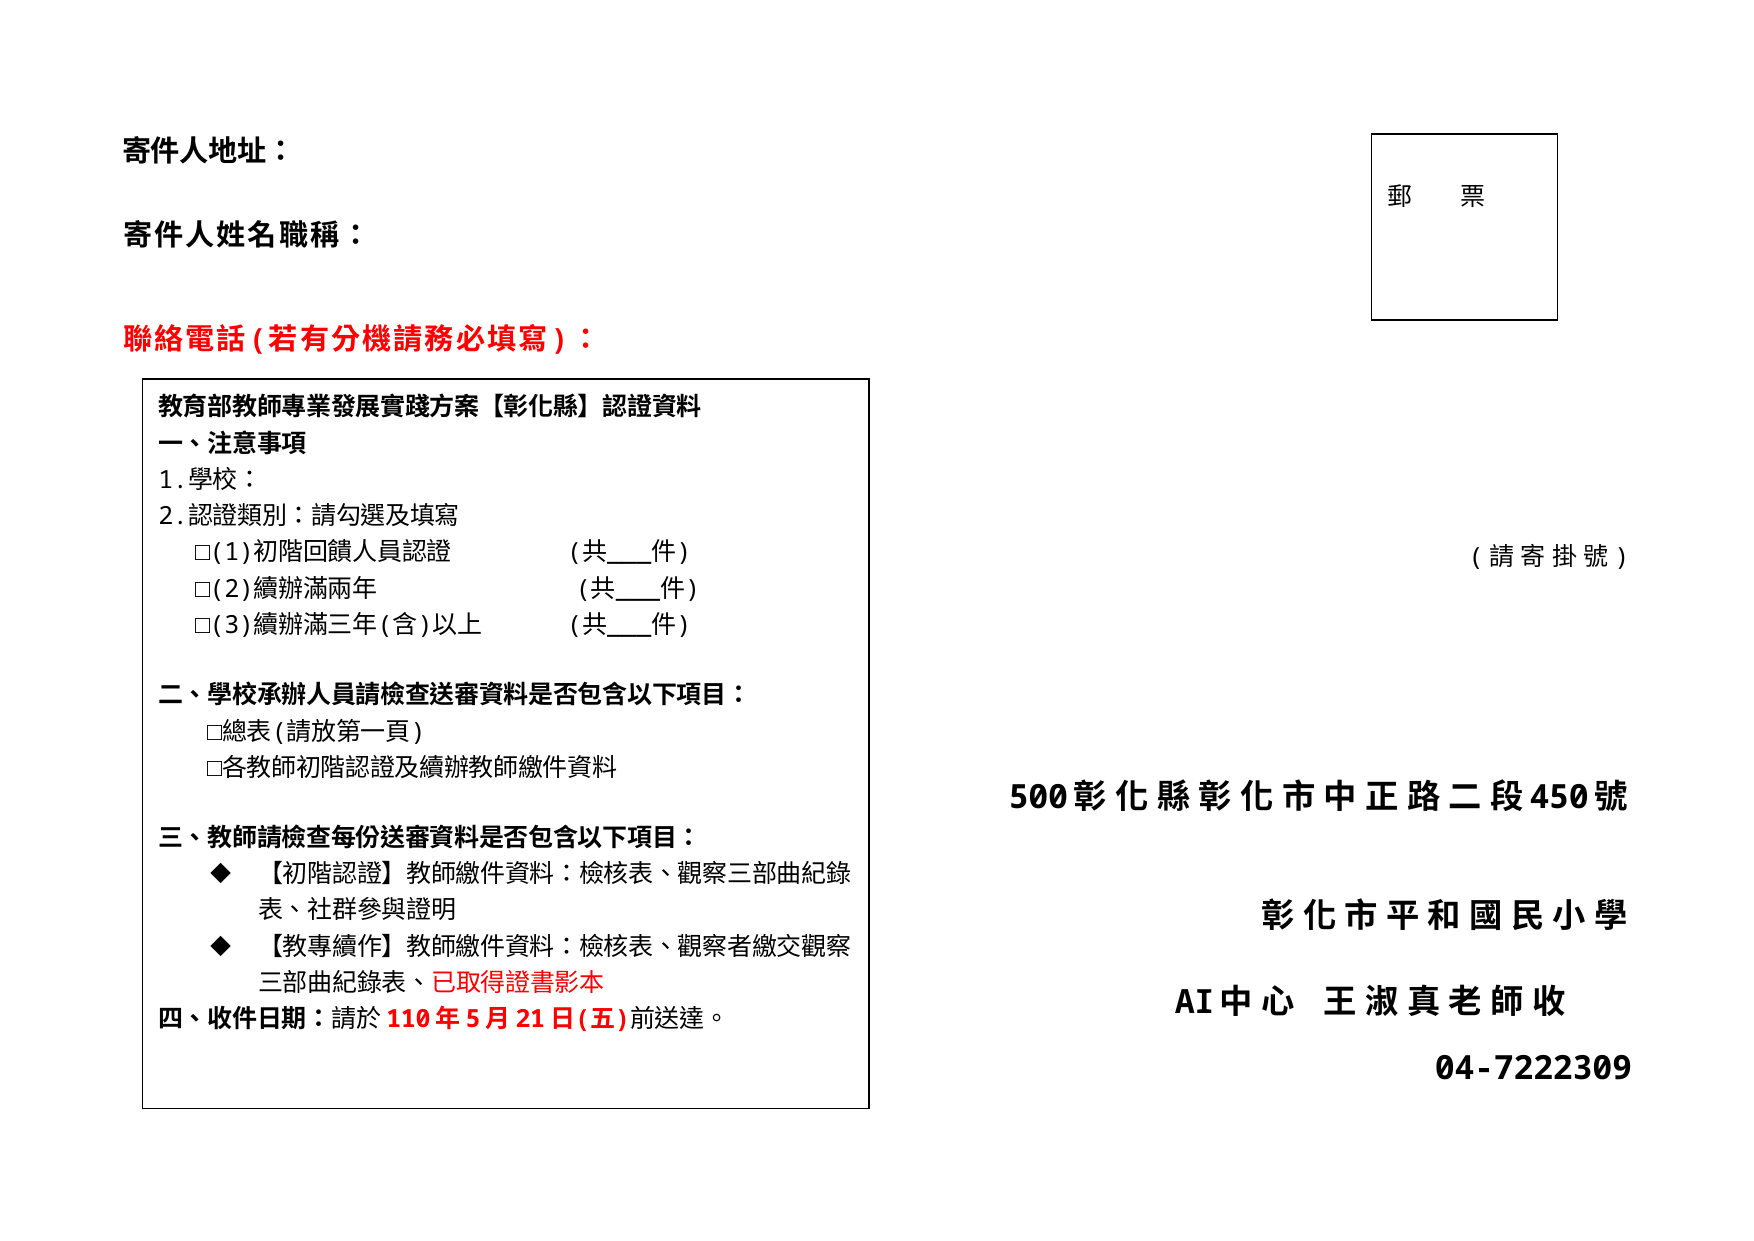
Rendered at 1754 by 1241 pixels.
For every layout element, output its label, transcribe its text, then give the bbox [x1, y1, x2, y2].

text 500彰化縣彰化市中正路二段450號 [870, 714, 1632, 839]
text 郵 票 [1387, 176, 1542, 213]
text □(1)初階回饋人員認證 (共___件) [158, 532, 853, 568]
text □(2)續辦滿兩年 (共___件) [158, 568, 853, 604]
text 三、教師請檢查每份送審資料是否包含以下項目： [158, 817, 853, 854]
text [122, 871, 142, 933]
text 一、注意事項 [158, 423, 853, 459]
text □各教師初階認證及續辦教師繳件資料 [207, 747, 853, 783]
text [1372, 135, 1557, 319]
text 彰化市平和國民小學 [870, 871, 1632, 933]
text [122, 714, 142, 839]
text 教育部教師專業發展實踐方案【彰化縣】認證資料 [158, 387, 853, 423]
text 寄件人姓名職稱： [122, 191, 1371, 253]
text 四、收件日期：請於110年5月21日(五)前送達。 [158, 999, 853, 1035]
text AI中心 王淑真老師收 [870, 957, 1632, 1020]
text 聯絡電話(若有分機請務必填寫)： [122, 253, 1632, 378]
text (請寄掛號) [870, 441, 1632, 566]
text 2.認證類別：請勾選及填寫 [158, 496, 853, 532]
list 【教專續作】教師繳件資料：檢核表、觀察者繳交觀察三部曲紀錄表、已取得證書影本 [208, 926, 853, 999]
text [1558, 191, 1632, 253]
list 【初階認證】教師繳件資料：檢核表、觀察三部曲紀錄表、社群參與證明 [208, 854, 853, 926]
text 1.學校： [158, 459, 853, 496]
text [122, 957, 142, 1020]
text [122, 441, 142, 566]
text [122, 1044, 142, 1089]
text 二、學校承辦人員請檢查送審資料是否包含以下項目： □總表(請放第一頁) [158, 675, 853, 747]
text □(3)續辦滿三年(含)以上 (共___件) [158, 604, 853, 641]
text 寄件人地址： [122, 127, 1632, 170]
text 04-7222309 [870, 1044, 1632, 1089]
